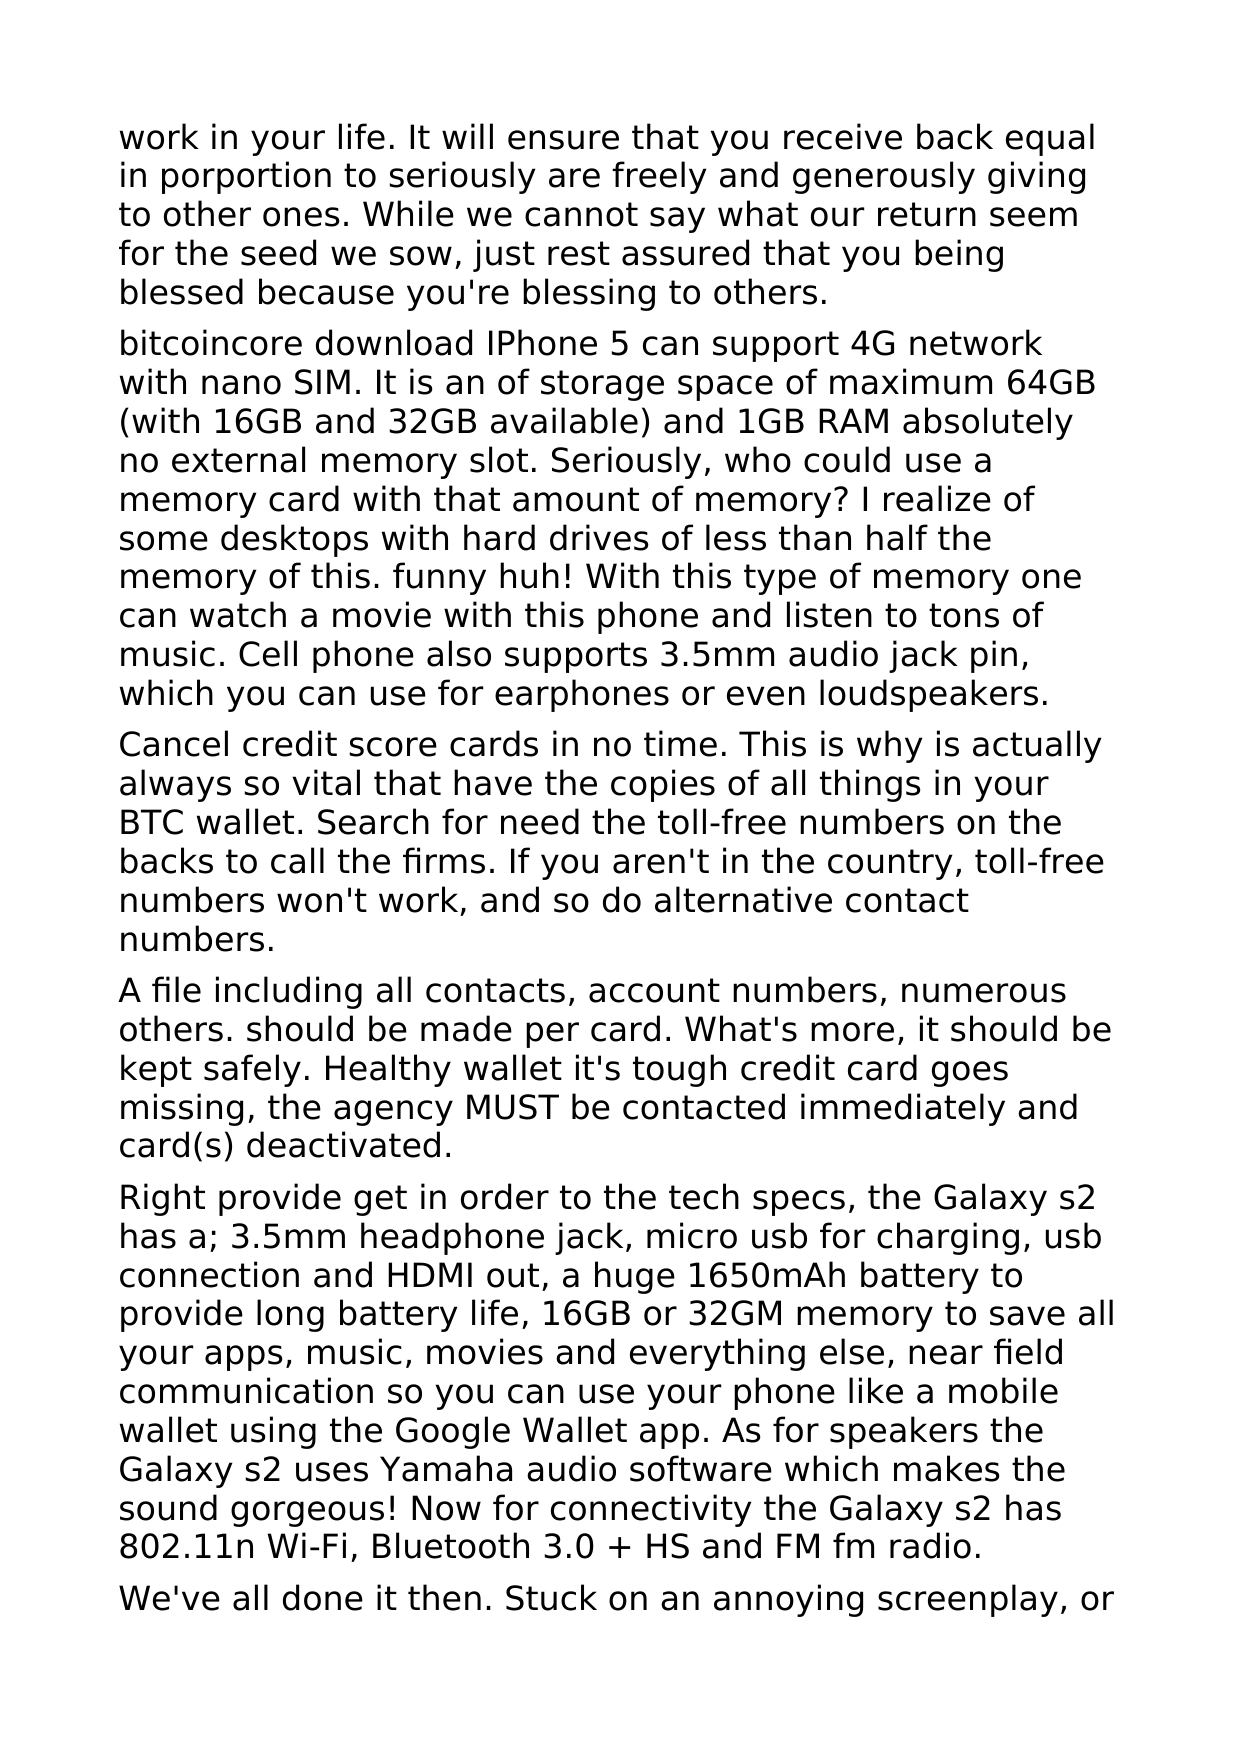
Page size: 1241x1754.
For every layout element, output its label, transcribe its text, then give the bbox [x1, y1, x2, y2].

text work in your life. It will ensure that you receive back equal in porportion to seriously are freely and generously giving to other ones. While we cannot say what our return seem for the seed we sow, just rest assured that you being blessed because you're blessing to others. [118, 118, 1122, 312]
text Right provide get in order to the tech specs, the Galaxy s2 has a; 3.5mm headphone jack, micro usb for charging, usb connection and HDMI out, a huge 1650mAh battery to provide long battery life, 16GB or 32GM memory to save all your apps, music, movies and everything else, near field communication so you can use your phone like a mobile wallet using the Google Wallet app. As for speakers the Galaxy s2 uses Yamaha audio software which makes the sound gorgeous! Now for connectivity the Galaxy s2 has 802.11n Wi-Fi, Bluetooth 3.0 + HS and FM fm radio. [118, 1178, 1122, 1567]
text bitcoincore download IPhone 5 can support 4G network with nano SIM. It is an of storage space of maximum 64GB (with 16GB and 32GB available) and 1GB RAM absolutely no external memory slot. Seriously, who could use a memory card with that amount of memory? I realize of some desktops with hard drives of less than half the memory of this. funny huh! With this type of memory one can watch a movie with this phone and listen to tons of music. Cell phone also supports 3.5mm audio jack pin, which you can use for earphones or even loudspeakers. [118, 325, 1122, 713]
text We've all done it then. Stuck on an annoying screenplay, or [118, 1579, 1122, 1618]
text A file including all contacts, account numbers, numerous others. should be made per card. What's more, it should be kept safely. Healthy wallet it's tough credit card goes missing, the agency MUST be contacted immediately and card(s) deactivated. [118, 972, 1122, 1166]
text Cancel credit score cards in no time. This is why is actually always so vital that have the copies of all things in your BTC wallet. Search for need the toll-free numbers on the backs to call the firms. If you aren't in the country, toll-free numbers won't work, and so do alternative contact numbers. [118, 726, 1122, 959]
